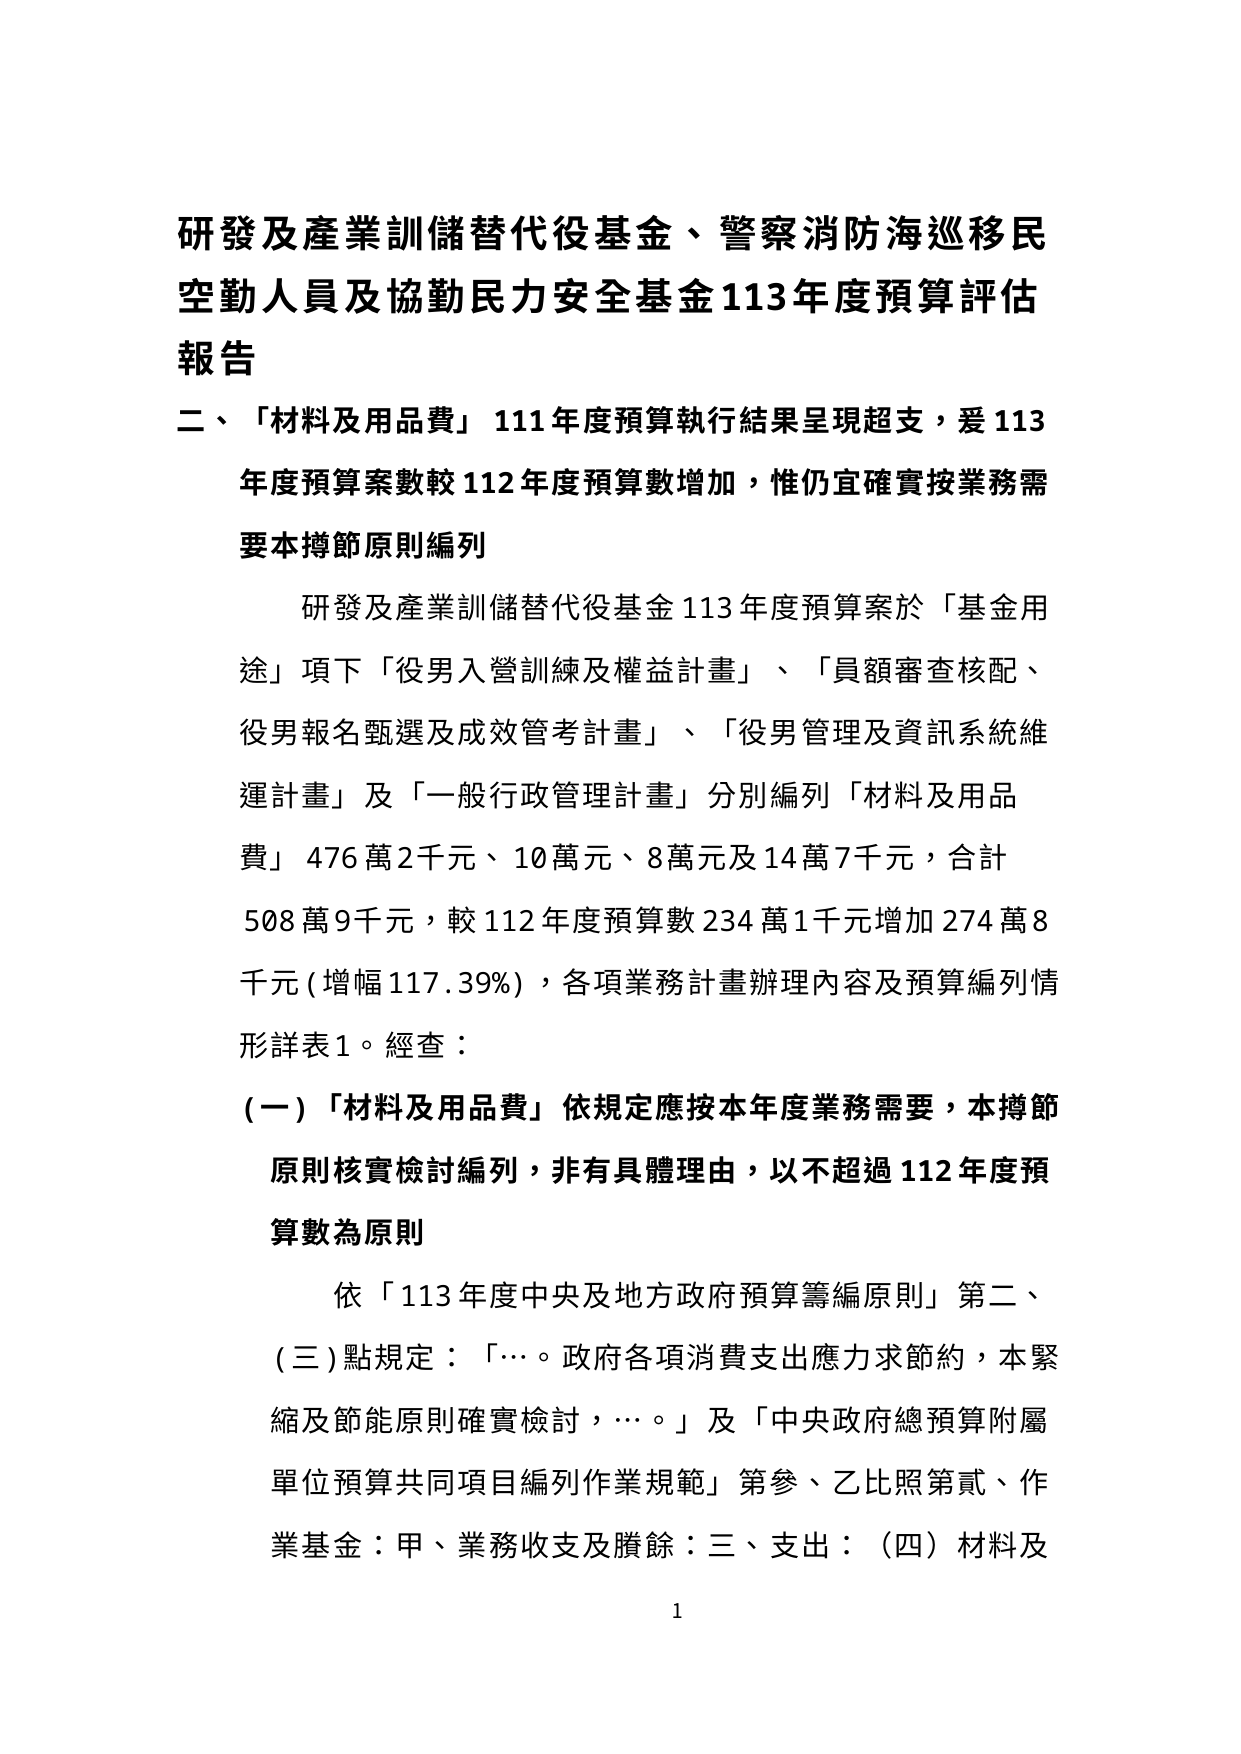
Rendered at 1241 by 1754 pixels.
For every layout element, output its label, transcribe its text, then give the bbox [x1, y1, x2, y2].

text (一)「材料及用品費」依規定應按本年度業務需要，本撙節原則核實檢討編列，非有具體理由，以不超過112年度預算數為原則 [234, 1064, 1061, 1252]
text 研發及產業訓儲替代役基金113年度預算案於「基金用途」項下「役男入營訓練及權益計畫」、「員額審查核配、役男報名甄選及成效管考計畫」、「役男管理及資訊系統維運計畫」及「一般行政管理計畫」分別編列「材料及用品費」476萬2千元、10萬元、8萬元及14萬7千元，合計508萬9千元，較112年度預算數234萬1千元增加274萬8千元(增幅117.39%)，各項業務計畫辦理內容及預算編列情形詳表1。經查： [234, 564, 1061, 1064]
text 研發及產業訓儲替代役基金、警察消防海巡移民空勤人員及協勤民力安全基金113年度預算評估報告 [176, 189, 1061, 377]
text 依「113年度中央及地方政府預算籌編原則」第二、(三)點規定：「…。政府各項消費支出應力求節約，本緊縮及節能原則確實檢討，…。」及「中央政府總預算附屬單位預算共同項目編列作業規範」第參、乙比照第貳、作業基金：甲、業務收支及賸餘：三、支出：（四）材料及用品費之第3點規定：「用品消耗：應按本年度業務需要，本撙節原則核實檢討編列，非有具體理由，以不超過112年度預算數為原則。」 [264, 1252, 1061, 1564]
text 二、「材料及用品費」111年度預算執行結果呈現超支，爰113年度預算案數較112年度預算數增加，惟仍宜確實按業務需要本撙節原則編列 [176, 377, 1061, 564]
